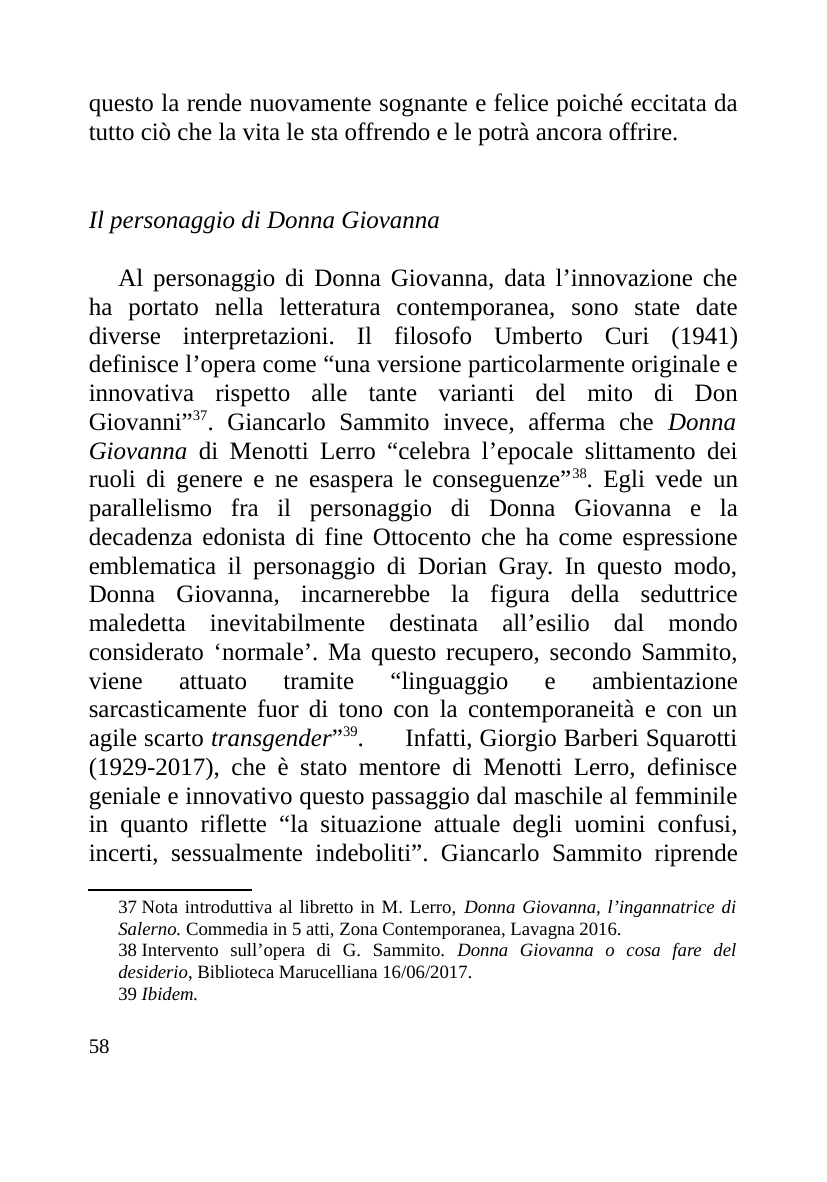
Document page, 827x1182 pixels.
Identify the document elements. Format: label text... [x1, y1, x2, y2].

text Ibidem. [118, 982, 738, 1004]
text Intervento sull’opera di G. Sammito. Donna Giovanna o cosa fare del desiderio, Biblioteca Marucelliana 16/06/2017. [118, 939, 738, 982]
text questo la rende nuovamente sognante e felice poiché eccitata da tutto ciò che la vita le sta offrendo e le potrà ancora offrire. [88, 88, 738, 146]
text Al personaggio di Donna Giovanna, data l’innovazione che ha portato nella letteratura contemporanea, sono state date diverse interpretazioni. Il filosofo Umberto Curi (1941) definisce l’opera come “una versione particolarmente originale e innovativa rispetto alle tante varianti del mito di Don Giovanni”. Giancarlo Sammito invece, afferma che Donna Giovanna di Menotti Lerro “celebra l’epocale slittamento dei ruoli di genere e ne esaspera le conseguenze”. Egli vede un parallelismo fra il personaggio di Donna Giovanna e la decadenza edonista di fine Ottocento che ha come espressione emblematica il personaggio di Dorian Gray. In questo modo, Donna Giovanna, incarnerebbe la figura della seduttrice maledetta inevitabilmente destinata all’esilio dal mondo considerato ‘normale’. Ma questo recupero, secondo Sammito, viene attuato tramite “linguaggio e ambientazione sarcasticamente fuor di tono con la contemporaneità e con un agile scarto transgender”. Infatti, Giorgio Barberi Squarotti (1929-2017), che è stato mentore di Menotti Lerro, definisce geniale e innovativo questo passaggio dal maschile al femminile in quanto riflette “la situazione attuale degli uomini confusi, incerti, sessualmente indeboliti”. Giancarlo Sammito riprende [88, 263, 738, 867]
text Nota introduttiva al libretto in M. Lerro, Donna Giovanna, l’ingannatrice di Salerno. Commedia in 5 atti, Zona Contemporanea, Lavagna 2016. [118, 896, 738, 939]
subtitle Il personaggio di Donna Giovanna [88, 205, 738, 234]
